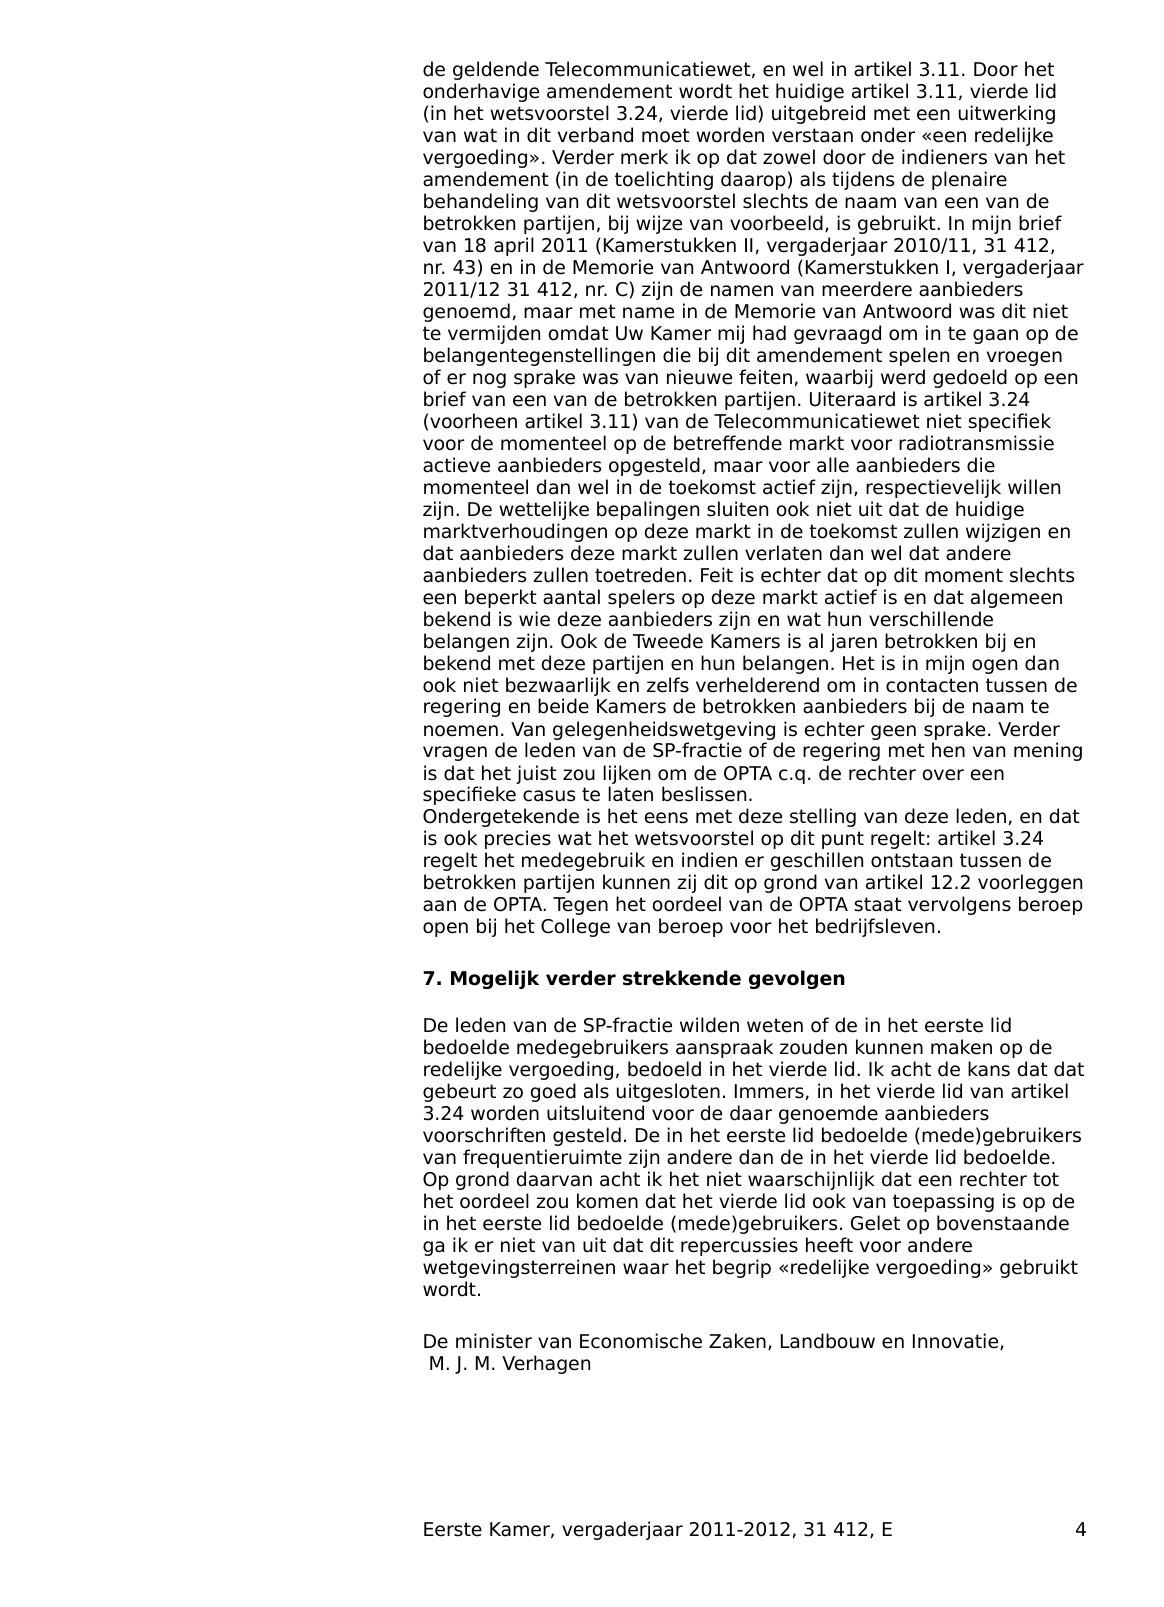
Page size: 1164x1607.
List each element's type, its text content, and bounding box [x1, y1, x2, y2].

text De leden van de SP-fractie wilden weten of de in het eerste lid bedoelde medegebruikers aanspraak zouden kunnen maken op de redelijke vergoeding, bedoeld in het vierde lid. Ik acht de kans dat dat gebeurt zo goed als uitgesloten. Immers, in het vierde lid van artikel 3.24 worden uitsluitend voor de daar genoemde aanbieders voorschriften gesteld. De in het eerste lid bedoelde (mede)gebruikers van frequentieruimte zijn andere dan de in het vierde lid bedoelde. Op grond daarvan acht ik het niet waarschijnlijk dat een rechter tot het oordeel zou komen dat het vierde lid ook van toepassing is op de in het eerste lid bedoelde (mede)gebruikers. Gelet op bovenstaande ga ik er niet van uit dat dit repercussies heeft voor andere wetgevingsterreinen waar het begrip «redelijke vergoeding» gebruikt wordt. [422, 1015, 1087, 1301]
text de geldende Telecommunicatiewet, en wel in artikel 3.11. Door het onderhavige amendement wordt het huidige artikel 3.11, vierde lid (in het wetsvoorstel 3.24, vierde lid) uitgebreid met een uitwerking van wat in dit verband moet worden verstaan onder «een redelijke vergoeding». Verder merk ik op dat zowel door de indieners van het amendement (in de toelichting daarop) als tijdens de plenaire behandeling van dit wetsvoorstel slechts de naam van een van de betrokken partijen, bij wijze van voorbeeld, is gebruikt. In mijn brief van 18 april 2011 (Kamerstukken II, vergaderjaar 2010/11, 31 412, nr. 43) en in de Memorie van Antwoord (Kamerstukken I, vergaderjaar 2011/12 31 412, nr. C) zijn de namen van meerdere aanbieders genoemd, maar met name in de Memorie van Antwoord was dit niet te vermijden omdat Uw Kamer mij had gevraagd om in te gaan op de belangentegenstellingen die bij dit amendement spelen en vroegen of er nog sprake was van nieuwe feiten, waarbij werd gedoeld op een brief van een van de betrokken partijen. Uiteraard is artikel 3.24 (voorheen artikel 3.11) van de Telecommunicatiewet niet specifiek voor de momenteel op de betreffende markt voor radiotransmissie actieve aanbieders opgesteld, maar voor alle aanbieders die momenteel dan wel in de toekomst actief zijn, respectievelijk willen zijn. De wettelijke bepalingen sluiten ook niet uit dat de huidige marktverhoudingen op deze markt in de toekomst zullen wijzigen en dat aanbieders deze markt zullen verlaten dan wel dat andere aanbieders zullen toetreden. Feit is echter dat op dit moment slechts een beperkt aantal spelers op deze markt actief is en dat algemeen bekend is wie deze aanbieders zijn en wat hun verschillende belangen zijn. Ook de Tweede Kamers is al jaren betrokken bij en bekend met deze partijen en hun belangen. Het is in mijn ogen dan ook niet bezwaarlijk en zelfs verhelderend om in contacten tussen de regering en beide Kamers de betrokken aanbieders bij de naam te noemen. Van gelegenheidswetgeving is echter geen sprake. Verder vragen de leden van de SP-fractie of de regering met hen van mening is dat het juist zou lijken om de OPTA c.q. de rechter over een specifieke casus te laten beslissen. [422, 59, 1087, 806]
subtitle 7. Mogelijk verder strekkende gevolgen [422, 968, 1087, 990]
text De minister van Economische Zaken, Landbouw en Innovatie, M. J. M. Verhagen [422, 1331, 1087, 1375]
text Ondergetekende is het eens met deze stelling van deze leden, en dat is ook precies wat het wetsvoorstel op dit punt regelt: artikel 3.24 regelt het medegebruik en indien er geschillen ontstaan tussen de betrokken partijen kunnen zij dit op grond van artikel 12.2 voorleggen aan de OPTA. Tegen het oordeel van de OPTA staat vervolgens beroep open bij het College van beroep voor het bedrijfsleven. [422, 806, 1087, 938]
